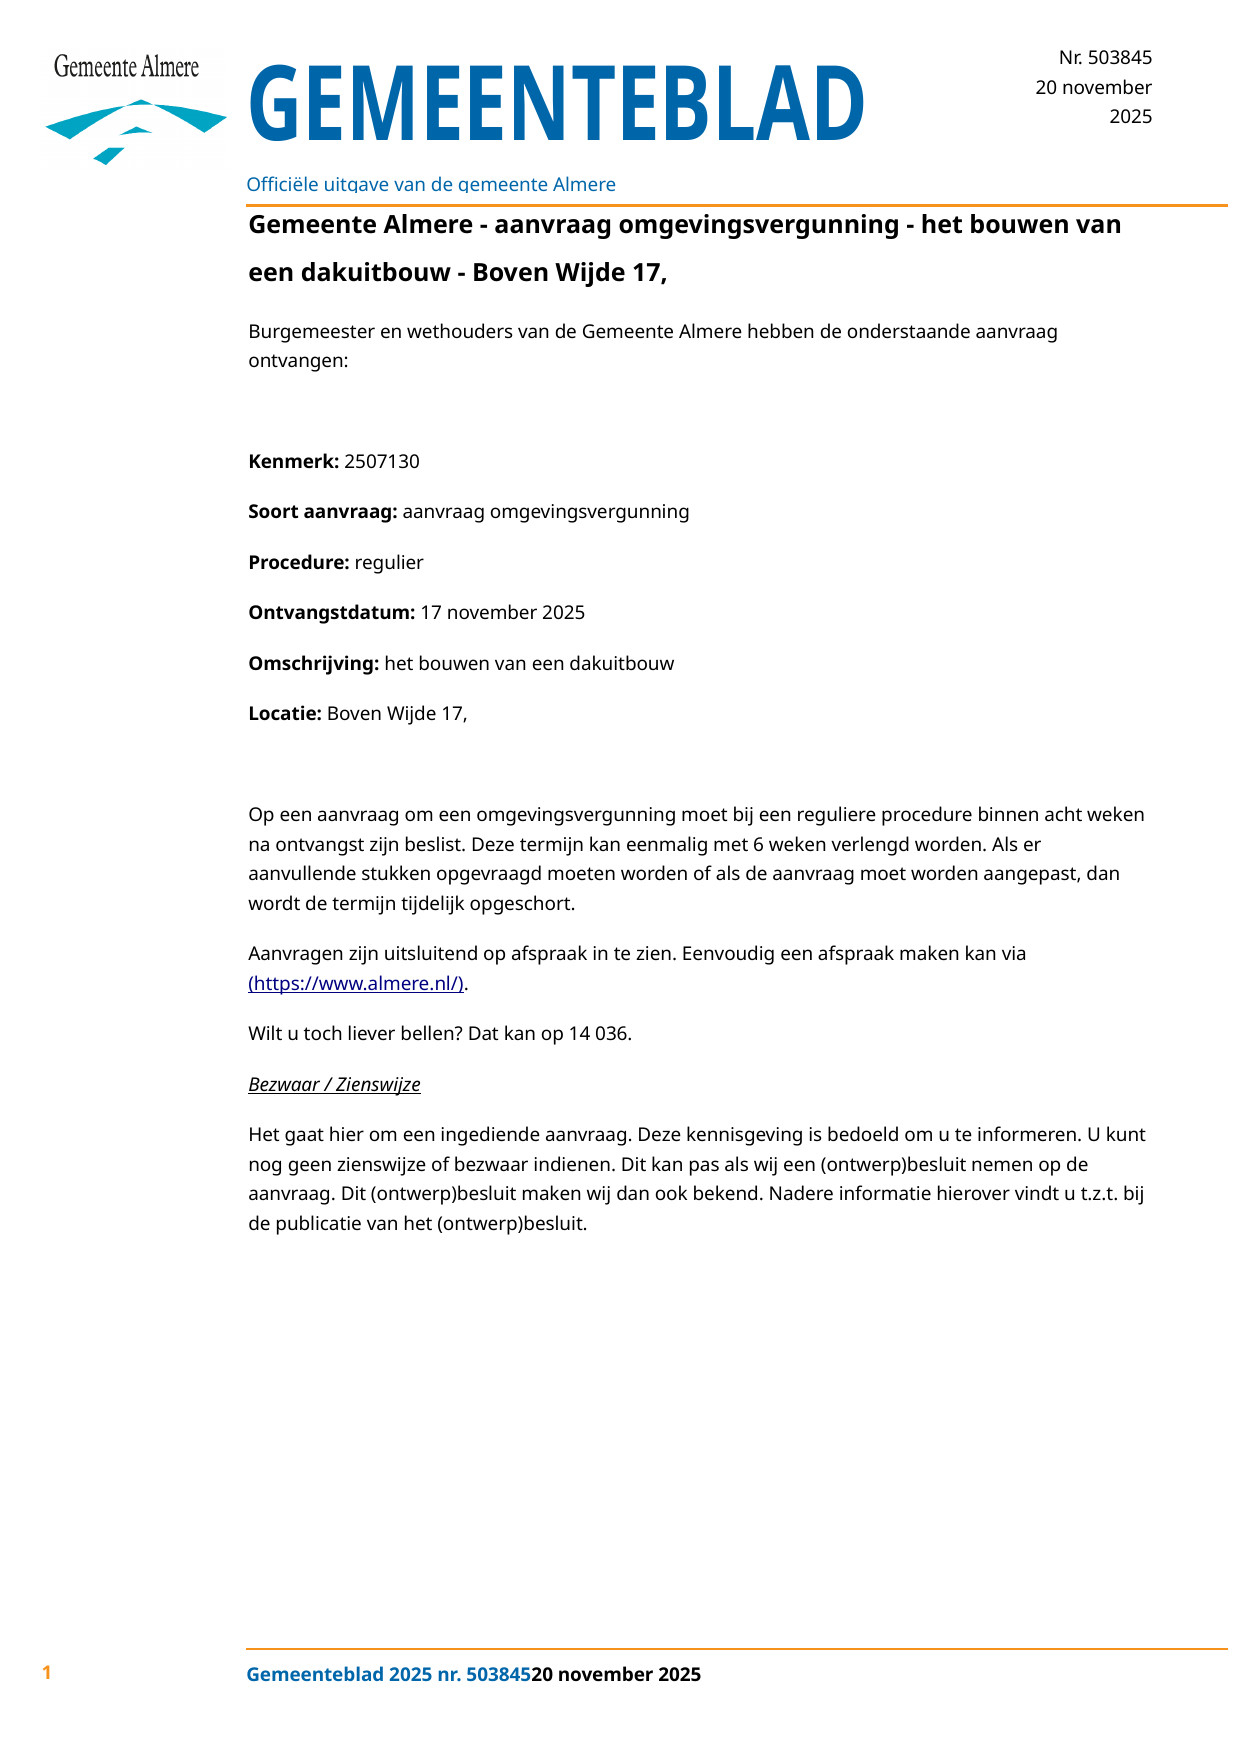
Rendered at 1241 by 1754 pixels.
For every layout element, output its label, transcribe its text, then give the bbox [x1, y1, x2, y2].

text Aanvragen zijn uitsluitend op afspraak in te zien. Eenvoudig een afspraak maken kan via (https://www.almere.nl/). [248, 940, 1152, 996]
text Procedure: regulier [248, 549, 1152, 575]
text Bezwaar / Zienswijze [248, 1071, 1152, 1097]
text Ontvangstdatum: 17 november 2025 [248, 599, 1152, 625]
text Locatie: Boven Wijde 17, [248, 700, 1152, 726]
text Gemeente Almere - aanvraag omgevingsvergunning - het bouwen van een dakuitbouw - Boven Wijde 17, [248, 207, 1152, 288]
text Wilt u toch liever bellen? Dat kan op 14 036. [248, 1020, 1152, 1046]
text Het gaat hier om een ingediende aanvraag. Deze kennisgeving is bedoeld om u te informeren. U kunt nog geen zienswijze of bezwaar indienen. Dit kan pas als wij een (ontwerp)besluit nemen op de aanvraag. Dit (ontwerp)besluit maken wij dan ook bekend. Nadere informatie hierover vindt u t.z.t. bij de publicatie van het (ontwerp)besluit. [248, 1121, 1152, 1236]
text Omschrijving: het bouwen van een dakuitbouw [248, 650, 1152, 676]
text Soort aanvraag: aanvraag omgevingsvergunning [248, 499, 1152, 524]
text Burgemeester en wethouders van de Gemeente Almere hebben de onderstaande aanvraag ontvangen: [248, 318, 1152, 373]
text Op een aanvraag om een omgevingsvergunning moet bij een reguliere procedure binnen acht weken na ontvangst zijn beslist. Deze termijn kan eenmalig met 6 weken verlengd worden. Als er aanvullende stukken opgevraagd moeten worden of als de aanvraag moet worden aangepast, dan wordt de termijn tijdelijk opgeschort. [248, 801, 1152, 916]
text Kenmerk: 2507130 [248, 448, 1152, 474]
picture [41, 47, 231, 172]
